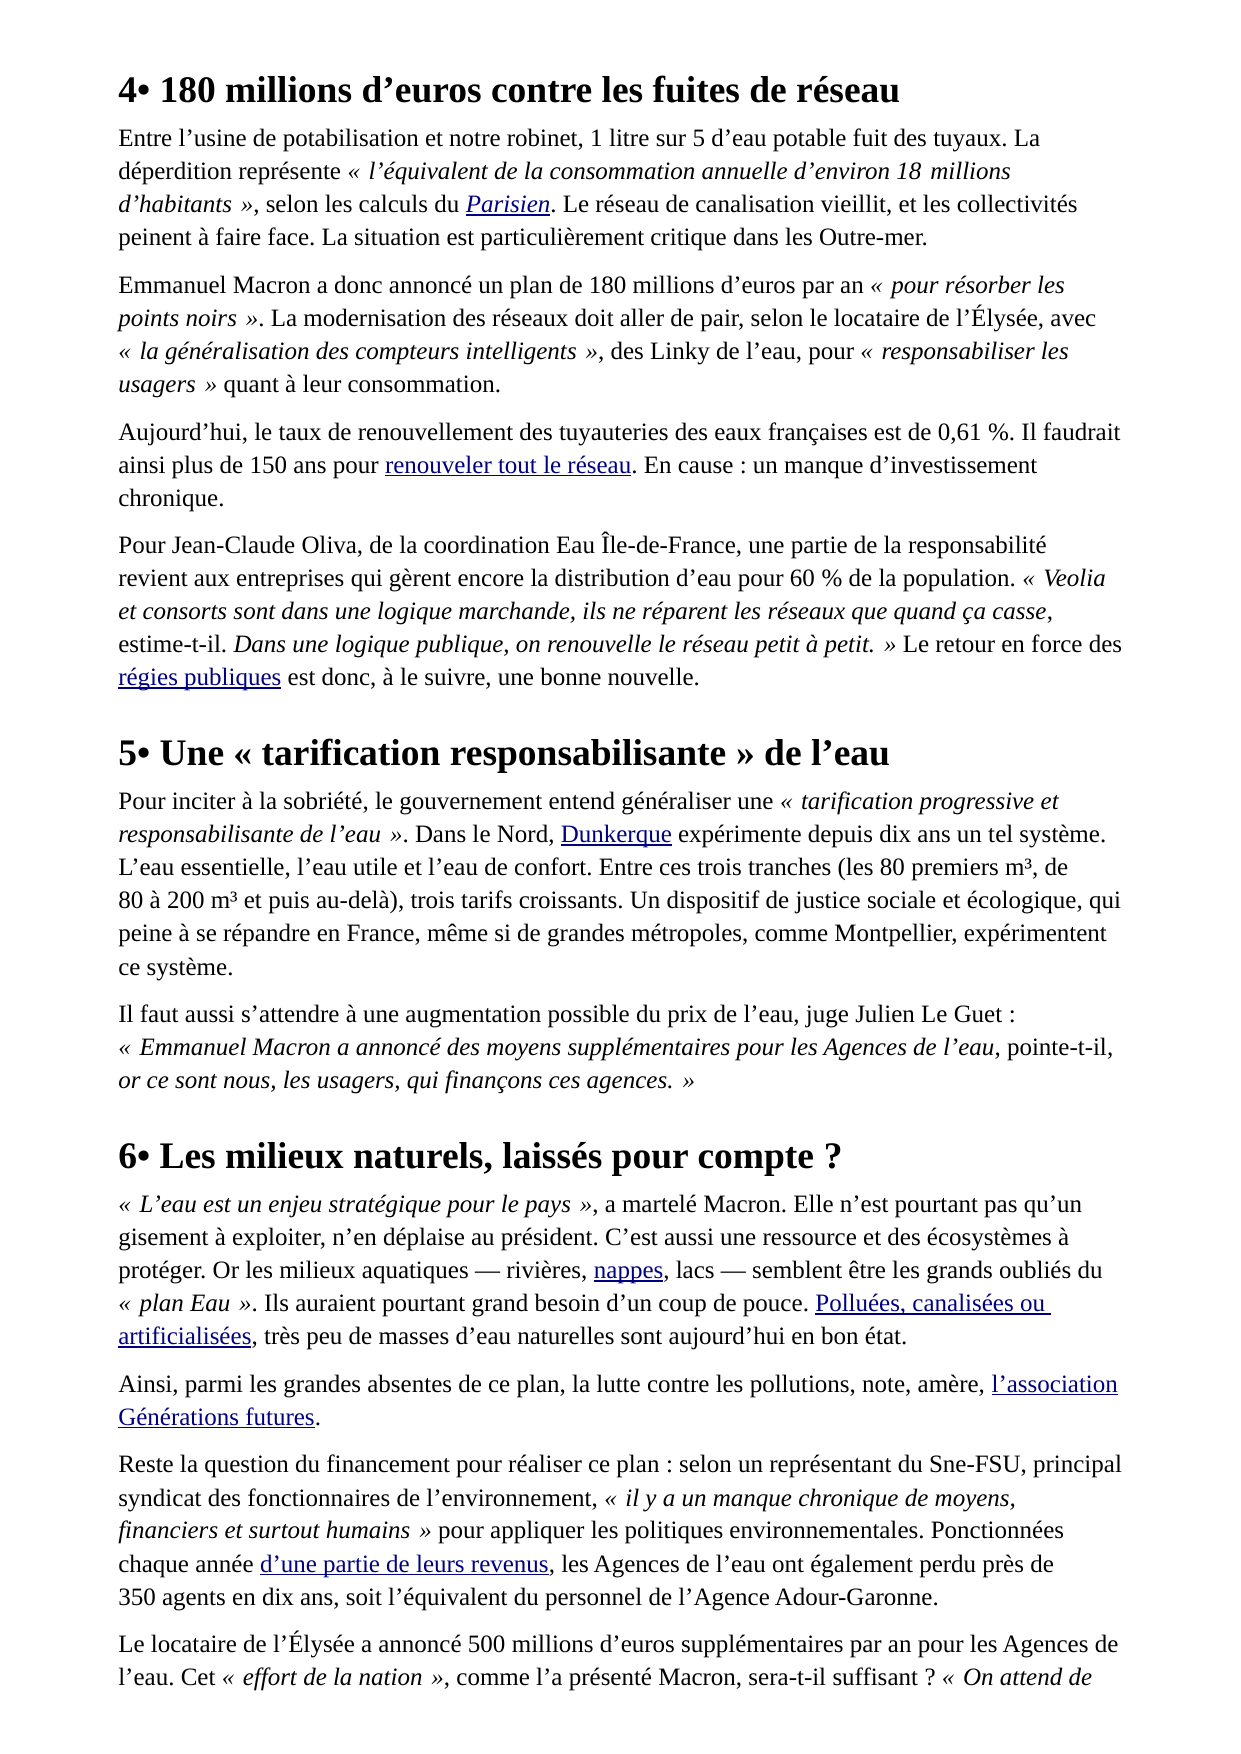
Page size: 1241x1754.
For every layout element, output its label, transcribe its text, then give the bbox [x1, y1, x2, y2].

text Aujourd’hui, le taux de renouvellement des tuyauteries des eaux françaises est de 0,61 %. Il faudrait ainsi plus de 150 ans pour renouveler tout le réseau. En cause : un manque d’investissement chronique. [118, 417, 1122, 511]
text Emmanuel Macron a donc annoncé un plan de 180 millions d’euros par an « pour résorber les points noirs ». La modernisation des réseaux doit aller de pair, selon le locataire de l’Élysée, avec « la généralisation des compteurs intelligents », des Linky de l’eau, pour « responsabiliser les usagers » quant à leur consommation. [118, 270, 1122, 398]
text Pour inciter à la sobriété, le gouvernement entend généraliser une « tarification progressive et responsabilisante de l’eau ». Dans le Nord, Dunkerque expérimente depuis dix ans un tel système. L’eau essentielle, l’eau utile et l’eau de confort. Entre ces trois tranches (les 80 premiers m³, de 80 à 200 m³ et puis au-delà), trois tarifs croissants. Un dispositif de justice sociale et écologique, qui peine à se répandre en France, même si de grandes métropoles, comme Montpellier, expérimentent ce système. [118, 786, 1122, 980]
text Le locataire de l’Élysée a annoncé 500 millions d’euros supplémentaires par an pour les Agences de l’eau. Cet « effort de la nation », comme l’a présenté Macron, sera-t-il suffisant ? « On attend de [118, 1629, 1122, 1691]
text Pour Jean-Claude Oliva, de la coordination Eau Île-de-France, une partie de la responsabilité revient aux entreprises qui gèrent encore la distribution d’eau pour 60 % de la population. « Veolia et consorts sont dans une logique marchande, ils ne réparent les réseaux que quand ça casse, estime-t-il. Dans une logique publique, on renouvelle le réseau petit à petit. » Le retour en force des régies publiques est donc, à le suivre, une bonne nouvelle. [118, 530, 1122, 691]
text Ainsi, parmi les grandes absentes de ce plan, la lutte contre les pollutions, note, amère, l’association Générations futures. [118, 1369, 1122, 1431]
subtitle 5• Une « tarification responsabilisante » de l’eau [118, 731, 1122, 774]
text Entre l’usine de potabilisation et notre robinet, 1 litre sur 5 d’eau potable fuit des tuyaux. La déperdition représente « l’équivalent de la consommation annuelle d’environ 18 millions d’habitants », selon les calculs du Parisien. Le réseau de canalisation vieillit, et les collectivités peinent à faire face. La situation est particulièrement critique dans les Outre-mer. [118, 123, 1122, 251]
subtitle 4• 180 millions d’euros contre les fuites de réseau [118, 68, 1122, 111]
text Reste la question du financement pour réaliser ce plan : selon un représentant du Sne-FSU, principal syndicat des fonctionnaires de l’environnement, « il y a un manque chronique de moyens, financiers et surtout humains » pour appliquer les politiques environnementales. Ponctionnées chaque année d’une partie de leurs revenus, les Agences de l’eau ont également perdu près de 350 agents en dix ans, soit l’équivalent du personnel de l’Agence Adour-Garonne. [118, 1449, 1122, 1610]
subtitle 6• Les milieux naturels, laissés pour compte ? [118, 1134, 1122, 1177]
text « L’eau est un enjeu stratégique pour le pays », a martelé Macron. Elle n’est pourtant pas qu’un gisement à exploiter, n’en déplaise au président. C’est aussi une ressource et des écosystèmes à protéger. Or les milieux aquatiques — rivières, nappes, lacs — semblent être les grands oubliés du « plan Eau ». Ils auraient pourtant grand besoin d’un coup de pouce. Polluées, canalisées ou artificialisées, très peu de masses d’eau naturelles sont aujourd’hui en bon état. [118, 1189, 1122, 1350]
text Il faut aussi s’attendre à une augmentation possible du prix de l’eau, juge Julien Le Guet : « Emmanuel Macron a annoncé des moyens supplémentaires pour les Agences de l’eau, pointe-t-il, or ce sont nous, les usagers, qui finançons ces agences. » [118, 999, 1122, 1094]
